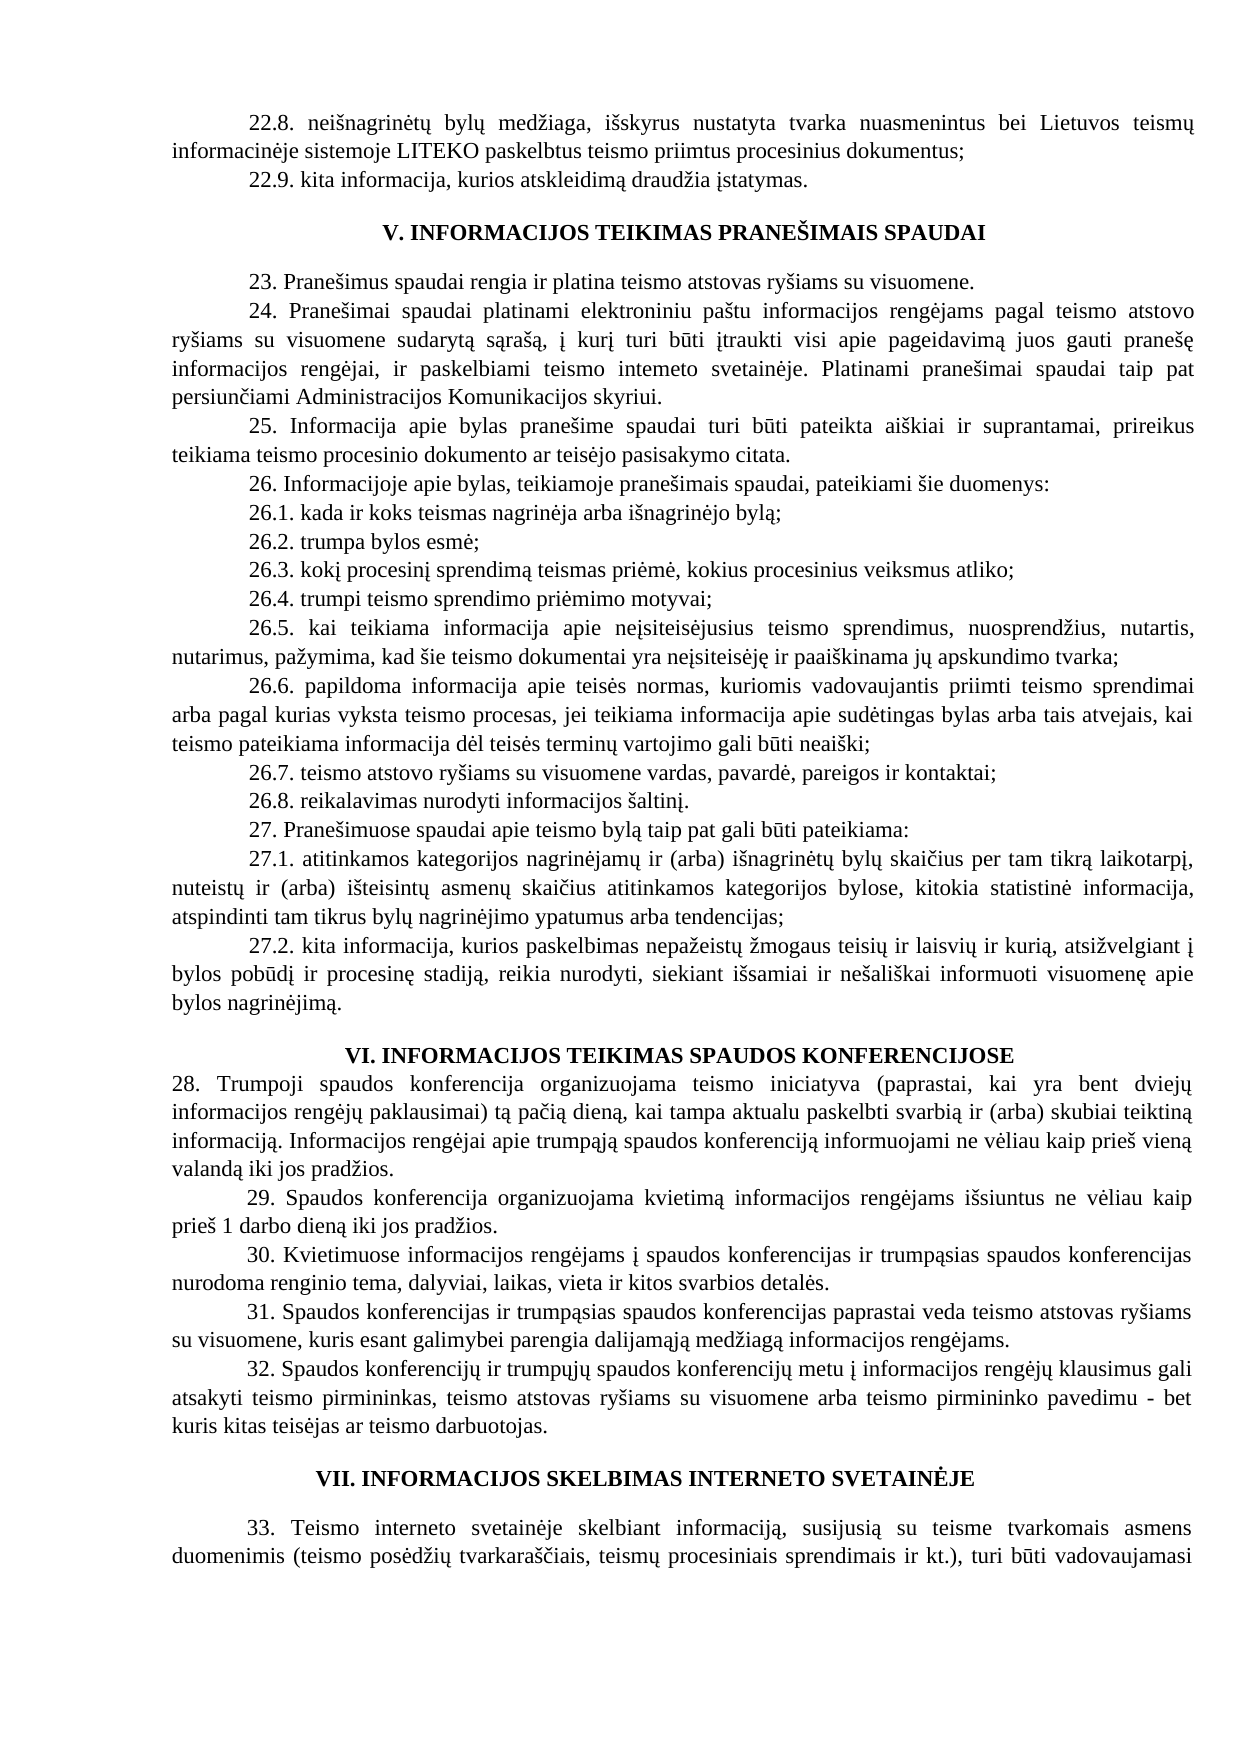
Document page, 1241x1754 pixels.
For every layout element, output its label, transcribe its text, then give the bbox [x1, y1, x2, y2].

text 27.1. atitinkamos kategorijos nagrinėjamų ir (arba) išnagrinėtų bylų skaičius per tam tikrą laikotarpį, nuteistų ir (arba) išteisintų asmenų skaičius atitinkamos kategorijos bylose, kitokia statistinė informacija, atspindinti tam tikrus bylų nagrinėjimo ypatumus arba tendencijas; [172, 843, 1196, 930]
text 29. Spaudos konferencija organizuojama kvietimą informacijos rengėjams išsiuntus ne vėliau kaip prieš 1 darbo dieną iki jos pradžios. [172, 1182, 1194, 1239]
text 26.1. kada ir koks teismas nagrinėja arba išnagrinėjo bylą; [172, 497, 1200, 526]
text 31. Spaudos konferencijas ir trumpąsias spaudos konferencijas paprastai veda teismo atstovas ryšiams su visuomene, kuris esant galimybei parengia dalijamąją medžiagą informacijos rengėjams. [172, 1297, 1194, 1354]
text VII. INFORMACIJOS SKELBIMAS INTERNETO SVETAINĖJE [315, 1468, 1200, 1491]
text VI. INFORMACIJOS TEIKIMAS SPAUDOS KONFERENCIJOSE [344, 1045, 1200, 1068]
text 26. Informacijoje apie bylas, teikiamoje pranešimais spaudai, pateikiami šie duomenys: [172, 468, 1200, 497]
text 27. Pranešimuose spaudai apie teismo bylą taip pat gali būti pateikiama: [172, 814, 1200, 843]
text 26.4. trumpi teismo sprendimo priėmimo motyvai; [172, 584, 1200, 613]
text 26.5. kai teikiama informacija apie neįsiteisėjusius teismo sprendimus, nuosprendžius, nutartis, nutarimus, pažymima, kad šie teismo dokumentai yra neįsiteisėję ir paaiškinama jų apskundimo tvarka; [172, 613, 1196, 670]
text 26.8. reikalavimas nurodyti informacijos šaltinį. [172, 786, 1200, 814]
text 25. Informacija apie bylas pranešime spaudai turi būti pateikta aiškiai ir suprantamai, prireikus teikiama teismo procesinio dokumento ar teisėjo pasisakymo citata. [172, 411, 1196, 468]
text 23. Pranešimus spaudai rengia ir platina teismo atstovas ryšiams su visuomene. [172, 266, 1200, 295]
text 33. Teismo interneto svetainėje skelbiant informaciją, susijusią su teisme tvarkomais asmens duomenimis (teismo posėdžių tvarkaraščiais, teismų procesiniais sprendimais ir kt.), turi būti vadovaujamasi [172, 1512, 1194, 1569]
text 22.8. neišnagrinėtų bylų medžiaga, išskyrus nustatyta tvarka nuasmenintus bei Lietuvos teismų informacinėje sistemoje LITEKO paskelbtus teismo priimtus procesinius dokumentus; [172, 107, 1196, 164]
text 26.7. teismo atstovo ryšiams su visuomene vardas, pavardė, pareigos ir kontaktai; [172, 757, 1200, 786]
text 26.2. trumpa bylos esmė; [172, 526, 1200, 555]
text 28. Trumpoji spaudos konferencija organizuojama teismo iniciatyva (paprastai, kai yra bent dviejų informacijos rengėjų paklausimai) tą pačią dieną, kai tampa aktualu paskelbti svarbią ir (arba) skubiai teiktiną informaciją. Informacijos rengėjai apie trumpąją spaudos konferenciją informuojami ne vėliau kaip prieš vieną valandą iki jos pradžios. [172, 1068, 1194, 1182]
text 24. Pranešimai spaudai platinami elektroniniu paštu informacijos rengėjams pagal teismo atstovo ryšiams su visuomene sudarytą sąrašą, į kurį turi būti įtraukti visi apie pageidavimą juos gauti pranešę informacijos rengėjai, ir paskelbiami teismo intemeto svetainėje. Platinami pranešimai spaudai taip pat persiunčiami Administracijos Komunikacijos skyriui. [172, 295, 1196, 411]
text 30. Kvietimuose informacijos rengėjams į spaudos konferencijas ir trumpąsias spaudos konferencijas nurodoma renginio tema, dalyviai, laikas, vieta ir kitos svarbios detalės. [172, 1239, 1194, 1297]
text 26.3. kokį procesinį sprendimą teismas priėmė, kokius procesinius veiksmus atliko; [172, 555, 1200, 584]
text 22.9. kita informacija, kurios atskleidimą draudžia įstatymas. [172, 164, 1200, 193]
text 32. Spaudos konferencijų ir trumpųjų spaudos konferencijų metu į informacijos rengėjų klausimus gali atsakyti teismo pirmininkas, teismo atstovas ryšiams su visuomene arba teismo pirmininko pavedimu - bet kuris kitas teisėjas ar teismo darbuotojas. [172, 1354, 1194, 1439]
text V. INFORMACIJOS TEIKIMAS PRANEŠIMAIS SPAUDAI [382, 222, 1200, 245]
text 27.2. kita informacija, kurios paskelbimas nepažeistų žmogaus teisių ir laisvių ir kurią, atsižvelgiant į bylos pobūdį ir procesinę stadiją, reikia nurodyti, siekiant išsamiai ir nešališkai informuoti visuomenę apie bylos nagrinėjimą. [172, 930, 1196, 1017]
text 26.6. papildoma informacija apie teisės normas, kuriomis vadovaujantis priimti teismo sprendimai arba pagal kurias vyksta teismo procesas, jei teikiama informacija apie sudėtingas bylas arba tais atvejais, kai teismo pateikiama informacija dėl teisės terminų vartojimo gali būti neaiški; [172, 670, 1196, 757]
